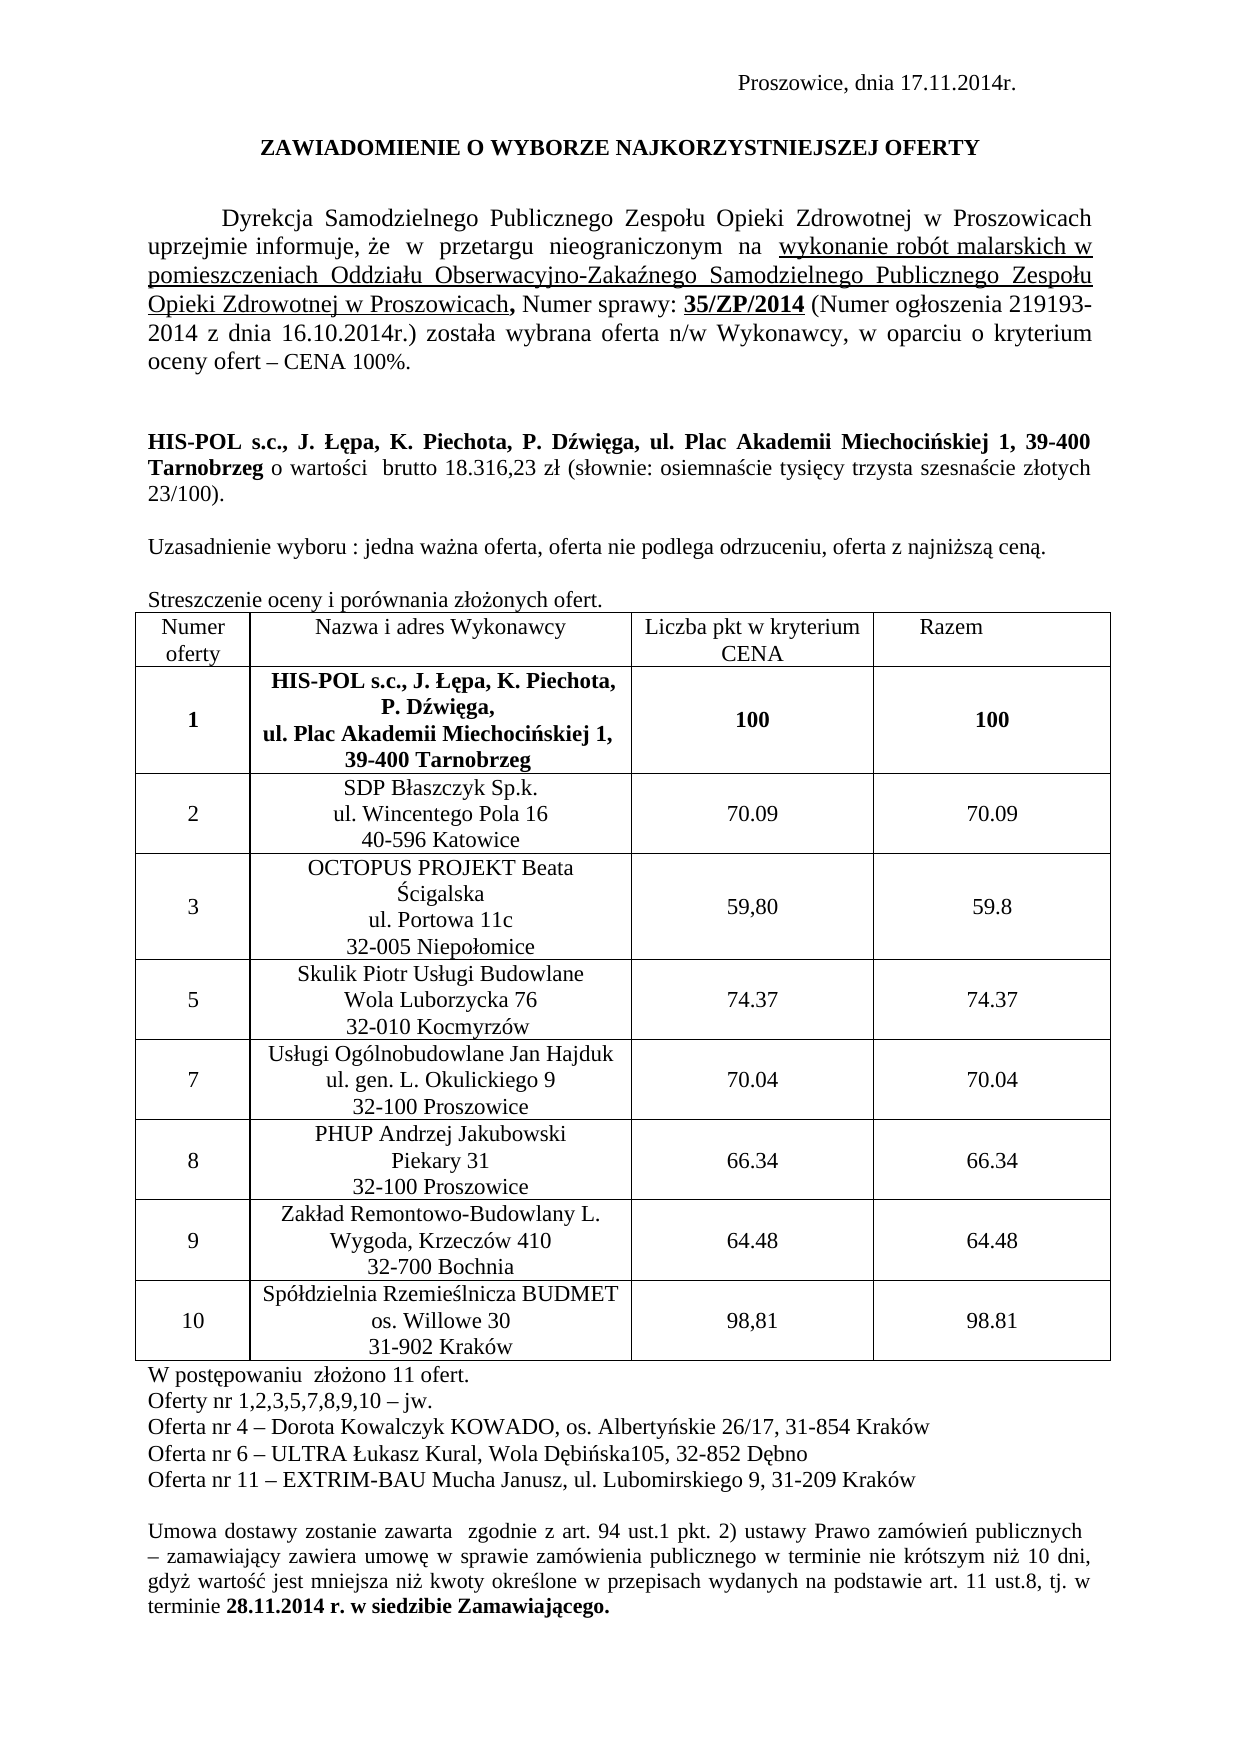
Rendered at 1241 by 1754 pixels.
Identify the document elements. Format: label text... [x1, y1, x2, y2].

text Opieki Zdrowotnej w Proszowicach, Numer sprawy: 35/ZP/2014 (Numer ogłoszenia 219193- 2014 z dnia 16.10.2014r.) została wybrana oferta n/w Wykonawcy, w oparciu o kryterium oceny ofert – CENA 100%. [148, 287, 1093, 375]
text Uzasadnienie wyboru : jedna ważna oferta, oferta nie podlega odrzuceniu, oferta z najniższą ceną. [148, 533, 1093, 559]
table_cell 9 [136, 1200, 249, 1279]
table_header Nazwa i adres Wykonawcy [251, 613, 631, 666]
table_cell 2 [136, 774, 249, 853]
table_cell 64,48 [632, 1200, 873, 1279]
table_cell 66,34 [874, 1120, 1110, 1199]
table_cell SDP Błaszczyk Sp.k. ul. Wincentego Pola 16 40-596 Katowice [251, 774, 631, 853]
table_cell Spółdzielnia Rzemieślnicza BUDMET os. Willowe 30 31-902 Kraków [251, 1281, 631, 1359]
text HIS-POL s.c., J. Łępa, K. Piechota, P. Dźwięga, ul. Plac Akademii Miechocińskiej 1, 39-400 Tarnobrzeg o wartości brutto 18.316,23 zł (słownie: osiemnaście tysięcy trzysta szesnaście złotych 23/100). [148, 428, 1093, 507]
table_header Razem [874, 613, 1110, 666]
table_cell Usługi Ogólnobudowlane Jan Hajduk ul. gen. L. Okulickiego 9 32-100 Proszowice [251, 1040, 631, 1119]
text Oferty nr 1,2,3,5,7,8,9,10 – jw. [148, 1387, 1093, 1413]
table_cell 64,48 [874, 1200, 1110, 1279]
table_cell Zakład Remontowo-Budowlany L. Wygoda, Krzeczów 410 32-700 Bochnia [251, 1200, 631, 1279]
table_cell 8 [136, 1120, 249, 1199]
table_cell HIS-POL s.c., J. Łępa, K. Piechota, P. Dźwięga, ul. Plac Akademii Miechocińskiej 1, 39-400 Tarnobrzeg [251, 667, 631, 772]
table_cell PHUP Andrzej Jakubowski Piekary 31 32-100 Proszowice [251, 1120, 631, 1199]
subtitle Proszowice, dnia 17.11.2014r. [738, 68, 1093, 95]
table_cell 59,8 [874, 854, 1110, 959]
text Oferta nr 4 – Dorota Kowalczyk KOWADO, os. Albertyńskie 26/17, 31-854 Kraków [148, 1413, 1093, 1440]
text Streszczenie oceny i porównania złożonych ofert. [148, 586, 1093, 612]
table_cell 3 [136, 854, 249, 959]
text Oferta nr 6 – ULTRA Łukasz Kural, Wola Dębińska105, 32-852 Dębno [148, 1440, 1093, 1466]
table_cell 1 [136, 667, 249, 772]
text W postępowaniu złożono 11 ofert. [148, 1361, 1093, 1387]
table_cell 98,81 [632, 1281, 873, 1359]
table_cell 66,34 [632, 1120, 873, 1199]
table_cell 5 [136, 960, 249, 1039]
table_cell 10 [136, 1281, 249, 1359]
table_cell Skulik Piotr Usługi Budowlane Wola Luborzycka 76 32-010 Kocmyrzów [251, 960, 631, 1039]
table_cell 74,37 [632, 960, 873, 1039]
table_cell 74,37 [874, 960, 1110, 1039]
table_header Liczba pkt w kryterium CENA [632, 613, 873, 666]
table_cell 70,09 [874, 774, 1110, 853]
table_cell 7 [136, 1040, 249, 1119]
table_header Numer oferty [136, 613, 249, 666]
table_cell 59,80 [632, 854, 873, 959]
table_cell 98,81 [874, 1281, 1110, 1359]
text Umowa dostawy zostanie zawarta zgodnie z art. 94 ust.1 pkt. 2) ustawy Prawo zamówień publicznych – zamawiający zawiera umowę w sprawie zamówienia publicznego w terminie nie krótszym niż 10 dni, gdyż wartość jest mniejsza niż kwoty określone w przepisach wydanych na podstawie art. 11 ust.8, tj. w terminie 28.11.2014 r. w siedzibie Zamawiającego. [148, 1518, 1093, 1618]
table_cell 100 [874, 667, 1110, 772]
table_cell 100 [632, 667, 873, 772]
text Dyrekcja Samodzielnego Publicznego Zespołu Opieki Zdrowotnej w Proszowicach uprzejmie informuje, że w przetargu nieograniczonym na wykonanie robót malarskich w pomieszczeniach Oddziału Obserwacyjno-Zakaźnego Samodzielnego Publicznego Zespołu [148, 203, 1093, 285]
table_cell OCTOPUS PROJEKT Beata Ścigalska ul. Portowa 11c 32-005 Niepołomice [251, 854, 631, 959]
table_cell 70,09 [632, 774, 873, 853]
table_cell 70,04 [874, 1040, 1110, 1119]
text ZAWIADOMIENIE O WYBORZE NAJKORZYSTNIEJSZEJ OFERTY [148, 134, 1093, 161]
text Oferta nr 11 – EXTRIM-BAU Mucha Janusz, ul. Lubomirskiego 9, 31-209 Kraków [148, 1466, 1093, 1492]
table_cell 70,04 [632, 1040, 873, 1119]
